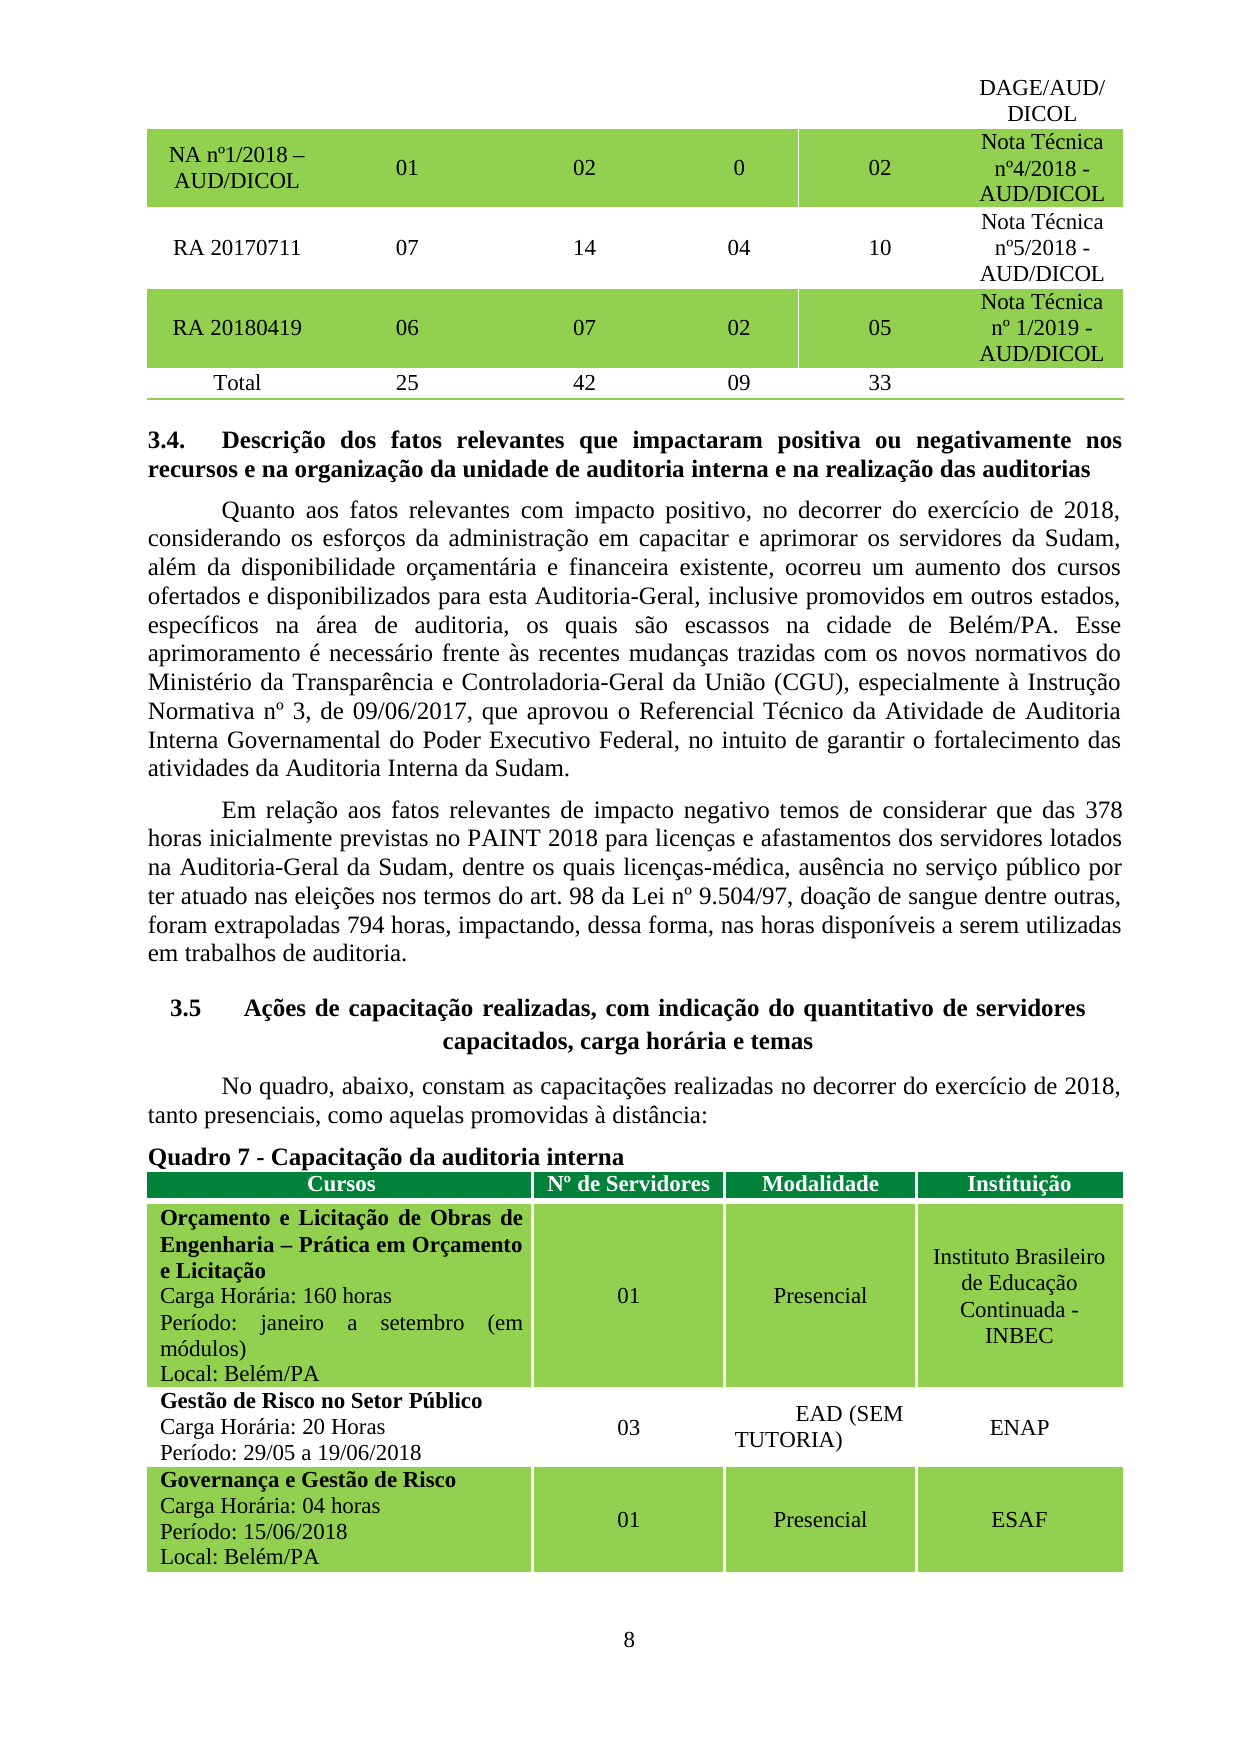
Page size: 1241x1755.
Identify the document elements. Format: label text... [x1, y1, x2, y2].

table_header Instituição [918, 1172, 1123, 1198]
table_cell 25 [326, 368, 488, 398]
table_cell 02 [488, 129, 680, 207]
table_header DAGE/AUD/ DICOL [147, 75, 1123, 128]
table_cell 06 [326, 289, 488, 368]
table_cell Governança e Gestão de Risco Carga Horária: 04 horas Período: 15/06/2018 Local: Belém/PA [147, 1467, 531, 1572]
table_cell 05 [799, 289, 961, 368]
table_cell ESAF [918, 1467, 1123, 1572]
table_cell Presencial [726, 1204, 915, 1387]
table_header Nº de Servidores [534, 1172, 723, 1198]
list Descrição dos fatos relevantes que impactaram positiva ou negativamente nos recursos e na organização da unidade de auditoria interna e na realização das auditorias [148, 425, 1122, 483]
table_cell 03 [534, 1387, 723, 1467]
table_cell Nota Técnica nº5/2018 - AUD/DICOL [961, 208, 1123, 289]
text Quanto aos fatos relevantes com impacto positivo, no decorrer do exercício de 2018, considerando os esforços da administração em capacitar e aprimorar os servidores da Sudam, além da disponibilidade orçamentária e financeira existente, ocorreu um aumento dos cursos ofertados e disponibilizados para esta Auditoria-Geral, inclusive promovidos em outros estados, específicos na área de auditoria, os quais são escassos na cidade de Belém/PA. Esse aprimoramento é necessário frente às recentes mudanças trazidas com os novos normativos do Ministério da Transparência e Controladoria-Geral da União (CGU), especialmente à Instrução Normativa nº 3, de 09/06/2017, que aprovou o Referencial Técnico da Atividade de Auditoria Interna Governamental do Poder Executivo Federal, no intuito de garantir o fortalecimento das atividades da Auditoria Interna da Sudam. [148, 495, 1122, 782]
table_cell 02 [680, 289, 798, 368]
table_cell 02 [799, 129, 961, 207]
table_cell 14 [488, 208, 680, 289]
table_header Modalidade [726, 1172, 915, 1198]
table_cell ENAP [918, 1387, 1123, 1467]
table_header Cursos [147, 1172, 531, 1198]
table_cell 07 [326, 208, 488, 289]
table_cell Orçamento e Licitação de Obras de Engenharia – Prática em Orçamento e Licitação Carga Horária: 160 horas Período: janeiro a setembro (em módulos) Local: Belém/PA [147, 1204, 531, 1387]
table_cell 01 [534, 1467, 723, 1572]
table_cell Total [147, 368, 326, 398]
table_cell 04 [680, 208, 798, 289]
table_cell Instituto Brasileiro de Educação Continuada - INBEC [918, 1204, 1123, 1387]
table_cell 09 [680, 368, 798, 398]
table_cell Gestão de Risco no Setor Público Carga Horária: 20 Horas Período: 29/05 a 19/06/2018 [147, 1387, 531, 1467]
table_cell RA 20180419 [147, 289, 326, 368]
table_cell 07 [488, 289, 680, 368]
text No quadro, abaixo, constam as capacitações realizadas no decorrer do exercício de 2018, tanto presenciais, como aquelas promovidas à distância: [148, 1071, 1157, 1128]
table_cell 0 [680, 129, 798, 207]
table_cell 01 [534, 1204, 723, 1387]
subtitle Quadro 7 - Capacitação da auditoria interna [148, 1142, 1184, 1170]
table_cell [961, 368, 1123, 398]
table_cell 33 [799, 368, 961, 398]
table_cell 42 [488, 368, 680, 398]
table_cell Nota Técnica nº 1/2019 - AUD/DICOL [961, 289, 1123, 368]
table_cell Nota Técnica nº4/2018 - AUD/DICOL [961, 129, 1123, 207]
table_cell NA nº1/2018 – AUD/DICOL [147, 129, 326, 207]
table_cell EAD (SEM TUTORIA) [726, 1387, 915, 1467]
table_cell 01 [326, 129, 488, 207]
table_cell 10 [799, 208, 961, 289]
text Em relação aos fatos relevantes de impacto negativo temos de considerar que das 378 horas inicialmente previstas no PAINT 2018 para licenças e afastamentos dos servidores lotados na Auditoria-Geral da Sudam, dentre os quais licenças-médica, ausência no serviço público por ter atuado nas eleições nos termos do art. 98 da Lei nº 9.504/97, doação de sangue dentre outras, foram extrapoladas 794 horas, impactando, dessa forma, nas horas disponíveis a serem utilizadas em trabalhos de auditoria. [148, 795, 1123, 967]
table_cell Presencial [726, 1467, 915, 1572]
list Ações de capacitação realizadas, com indicação do quantitativo de servidores capacitados, carga horária e temas [133, 993, 1122, 1055]
table_cell RA 20170711 [147, 208, 326, 289]
